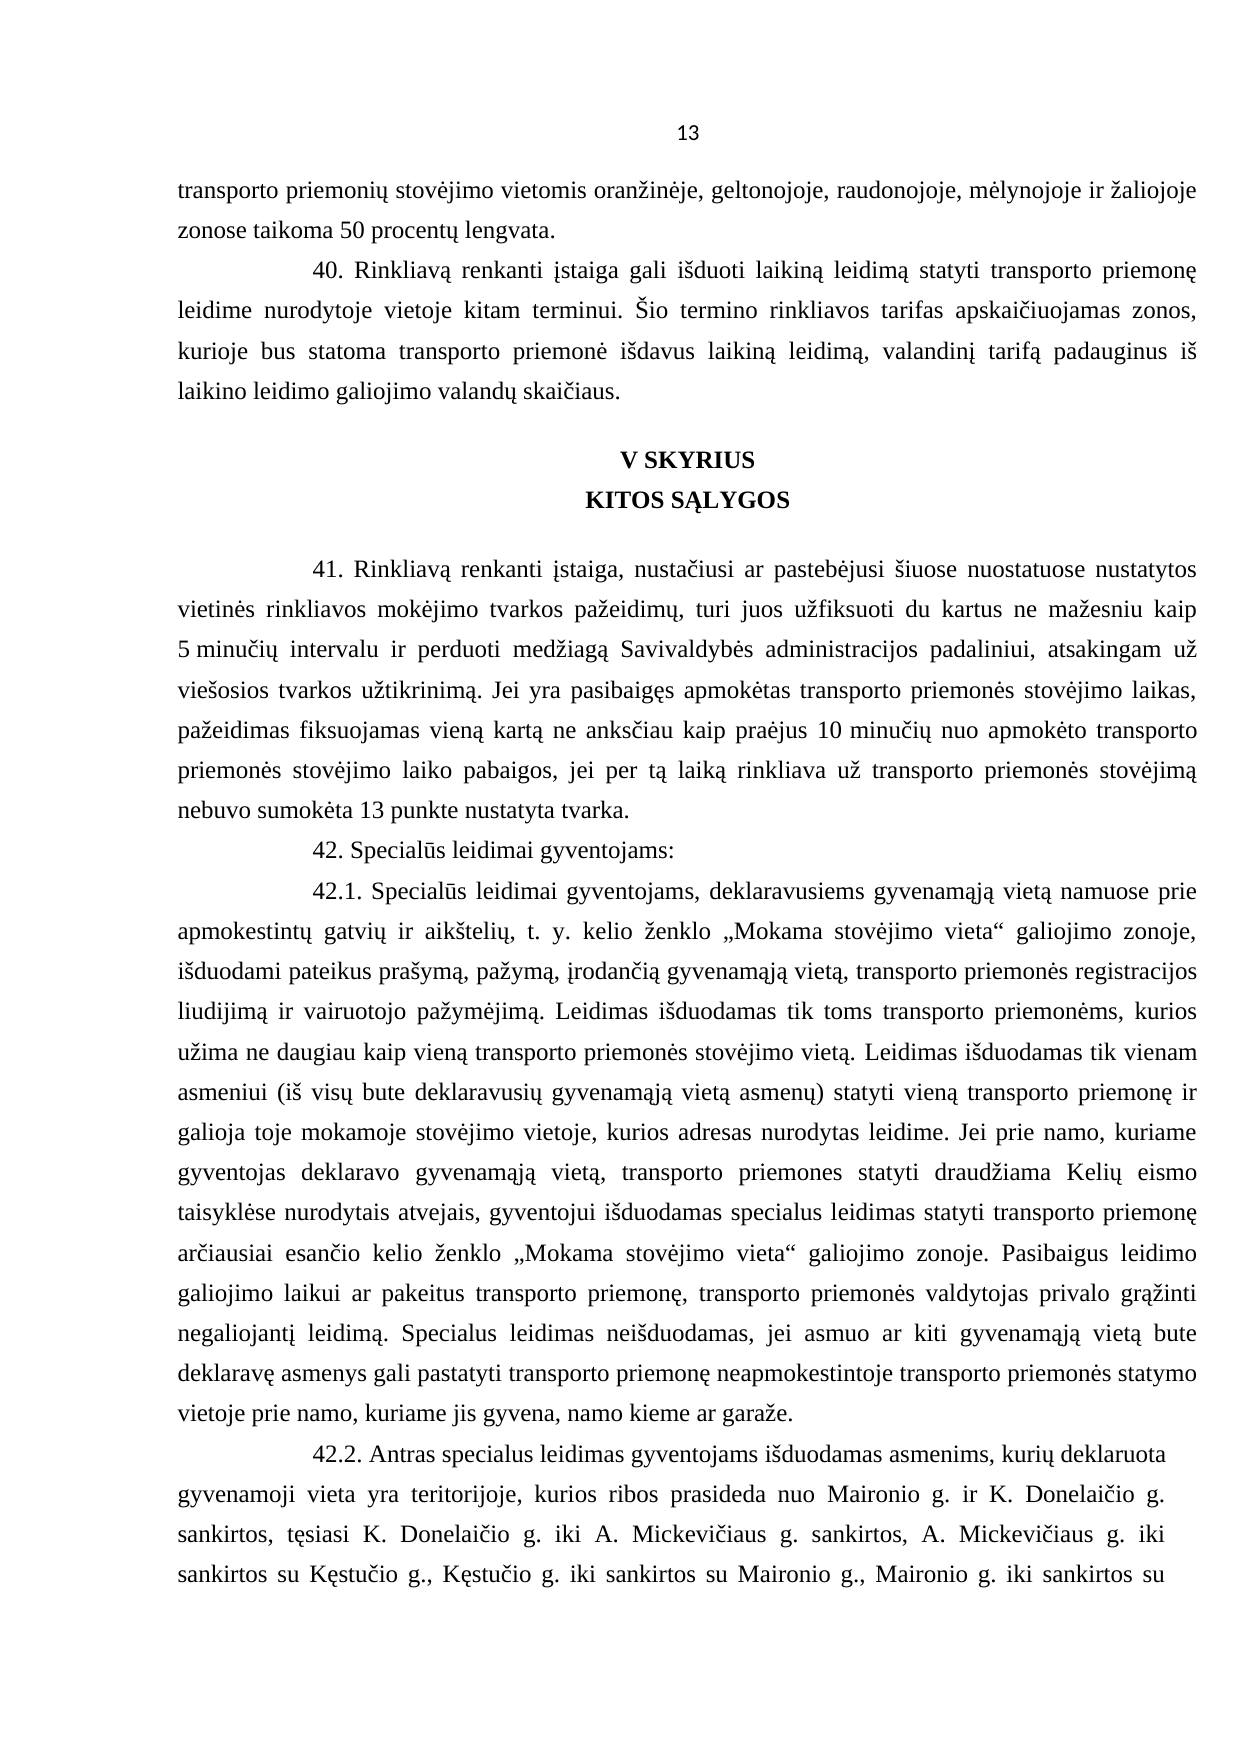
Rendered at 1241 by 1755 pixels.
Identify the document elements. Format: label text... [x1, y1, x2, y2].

text transporto priemonių stovėjimo vietomis oranžinėje, geltonojoje, raudonojoje, mėlynojoje ir žaliojoje zonose taikoma 50 procentų lengvata. [177, 175, 1198, 244]
text KITOS SĄLYGOS [177, 485, 1198, 514]
text 40. Rinkliavą renkanti įstaiga gali išduoti laikiną leidimą statyti transporto priemonę leidime nurodytoje vietoje kitam terminui. Šio termino rinkliavos tarifas apskaičiuojamas zonos, kurioje bus statoma transporto priemonė išdavus laikiną leidimą, valandinį tarifą padauginus iš laikino leidimo galiojimo valandų skaičiaus. [177, 255, 1198, 405]
text 42.2. Antras specialus leidimas gyventojams išduodamas asmenims, kurių deklaruota gyvenamoji vieta yra teritorijoje, kurios ribos prasideda nuo Maironio g. ir K. Donelaičio g. sankirtos, tęsiasi K. Donelaičio g. iki A. Mickevičiaus g. sankirtos, A. Mickevičiaus g. iki sankirtos su Kęstučio g., Kęstučio g. iki sankirtos su Maironio g., Maironio g. iki sankirtos su [177, 1439, 1167, 1588]
text V SKYRIUS [177, 445, 1198, 474]
text 42. Specialūs leidimai gyventojams: [177, 836, 1198, 864]
text 42.1. Specialūs leidimai gyventojams, deklaravusiems gyvenamąją vietą namuose prie apmokestintų gatvių ir aikštelių, t. y. kelio ženklo „Mokama stovėjimo vieta“ galiojimo zonoje, išduodami pateikus prašymą, pažymą, įrodančią gyvenamąją vietą, transporto priemonės registracijos liudijimą ir vairuotojo pažymėjimą. Leidimas išduodamas tik toms transporto priemonėms, kurios užima ne daugiau kaip vieną transporto priemonės stovėjimo vietą. Leidimas išduodamas tik vienam asmeniui (iš visų bute deklaravusių gyvenamąją vietą asmenų) statyti vieną transporto priemonę ir galioja toje mokamoje stovėjimo vietoje, kurios adresas nurodytas leidime. Jei prie namo, kuriame gyventojas deklaravo gyvenamąją vietą, transporto priemones statyti draudžiama Kelių eismo taisyklėse nurodytais atvejais, gyventojui išduodamas specialus leidimas statyti transporto priemonę arčiausiai esančio kelio ženklo „Mokama stovėjimo vieta“ galiojimo zonoje. Pasibaigus leidimo galiojimo laikui ar pakeitus transporto priemonę, transporto priemonės valdytojas privalo grąžinti negaliojantį leidimą. Specialus leidimas neišduodamas, jei asmuo ar kiti gyvenamąją vietą bute deklaravę asmenys gali pastatyti transporto priemonę neapmokestintoje transporto priemonės statymo vietoje prie namo, kuriame jis gyvena, namo kieme ar garaže. [177, 876, 1198, 1427]
text 41. Rinkliavą renkanti įstaiga, nustačiusi ar pastebėjusi šiuose nuostatuose nustatytos vietinės rinkliavos mokėjimo tvarkos pažeidimų, turi juos užfiksuoti du kartus ne mažesniu kaip 5 minučių intervalu ir perduoti medžiagą Savivaldybės administracijos padaliniui, atsakingam už viešosios tvarkos užtikrinimą. Jei yra pasibaigęs apmokėtas transporto priemonės stovėjimo laikas, pažeidimas fiksuojamas vieną kartą ne anksčiau kaip praėjus 10 minučių nuo apmokėto transporto priemonės stovėjimo laiko pabaigos, jei per tą laiką rinkliava už transporto priemonės stovėjimą nebuvo sumokėta 13 punkte nustatyta tvarka. [177, 554, 1198, 824]
